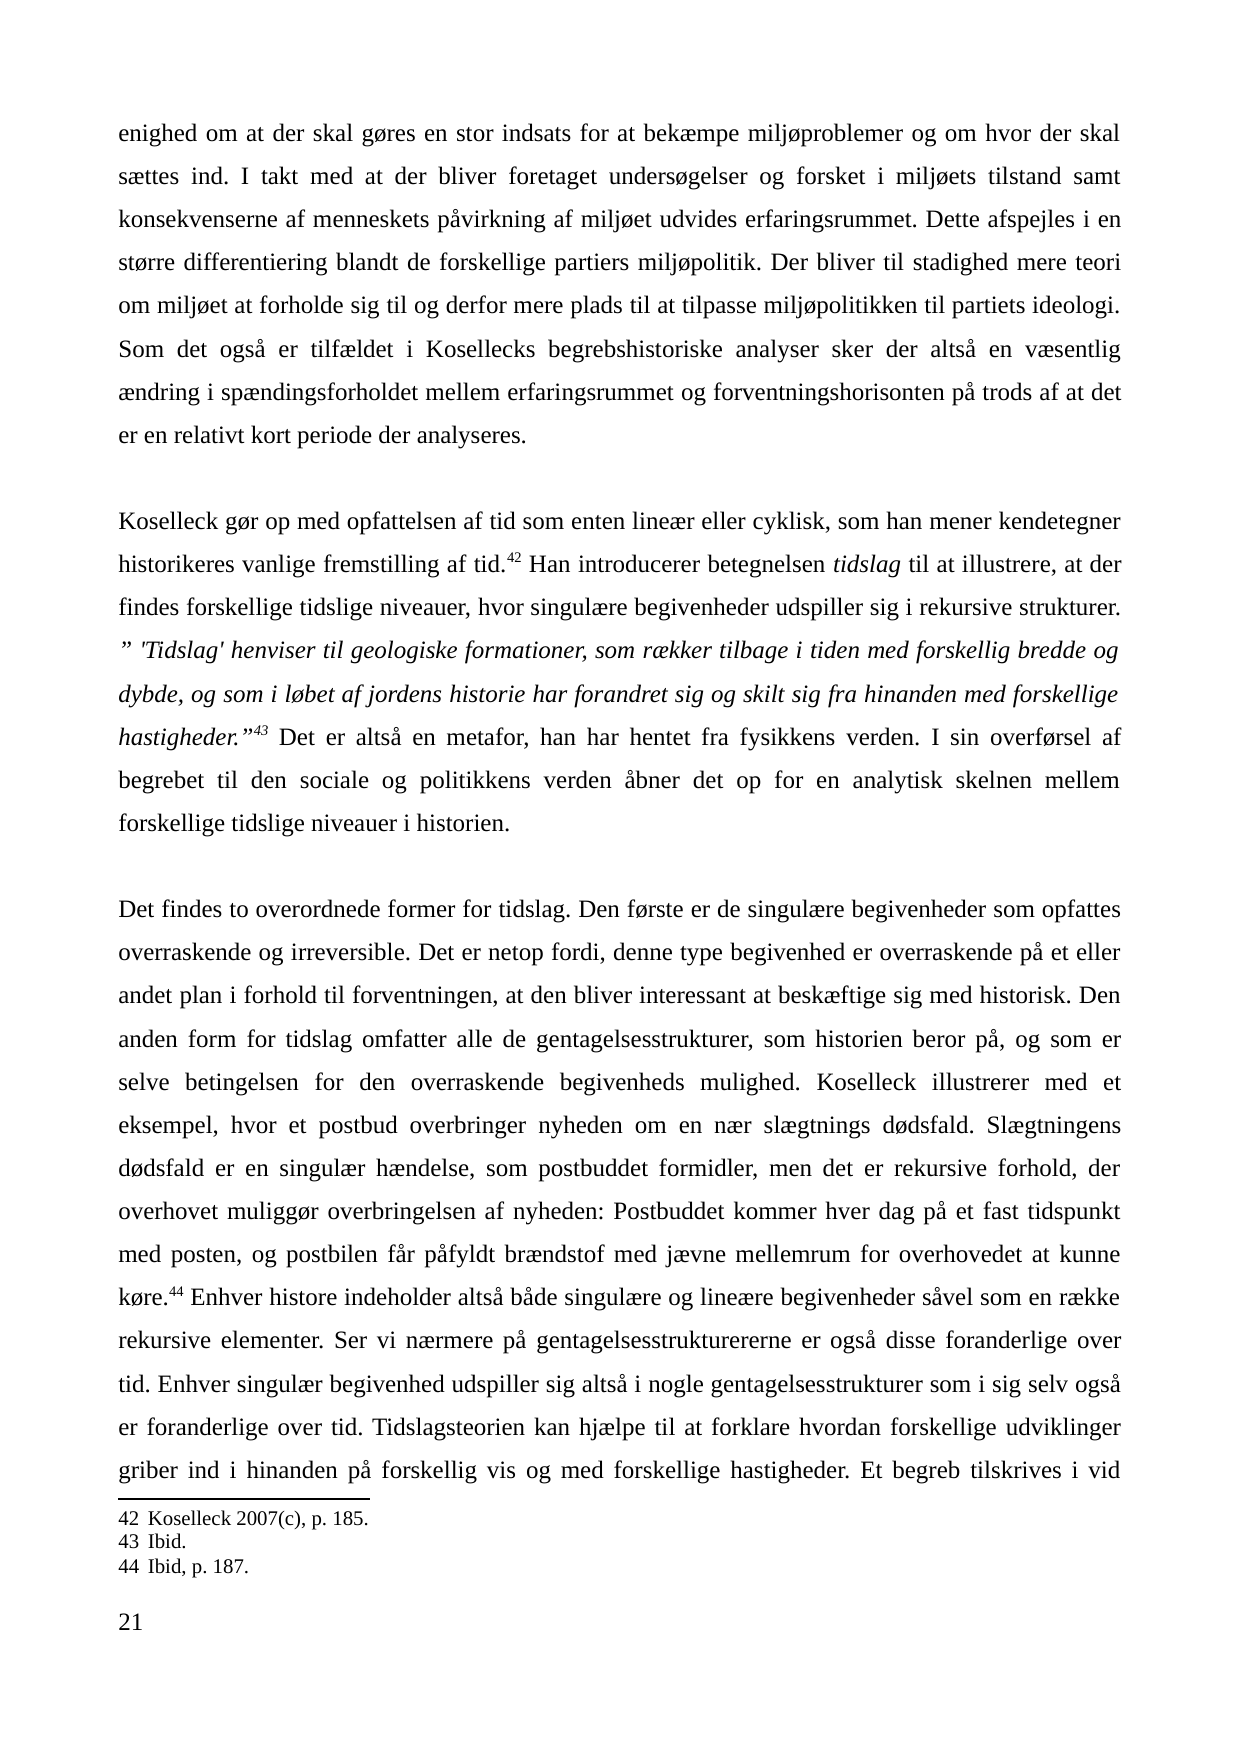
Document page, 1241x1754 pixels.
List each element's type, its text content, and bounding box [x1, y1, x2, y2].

text Koselleck gør op med opfattelsen af tid som enten lineær eller cyklisk, som han mener kendetegner historikeres vanlige fremstilling af tid. Han introducerer betegnelsen tidslag til at illustrere, at der findes forskellige tidslige niveauer, hvor singulære begivenheder udspiller sig i rekursive strukturer. ” 'Tidslag' henviser til geologiske formationer, som rækker tilbage i tiden med forskellig bredde og dybde, og som i løbet af jordens historie har forandret sig og skilt sig fra hinanden med forskellige hastigheder.” Det er altså en metafor, han har hentet fra fysikkens verden. I sin overførsel af begrebet til den sociale og politikkens verden åbner det op for en analytisk skelnen mellem forskellige tidslige niveauer i historien. [118, 506, 1122, 837]
text Det findes to overordnede former for tidslag. Den første er de singulære begivenheder som opfattes overraskende og irreversible. Det er netop fordi, denne type begivenhed er overraskende på et eller andet plan i forhold til forventningen, at den bliver interessant at beskæftige sig med historisk. Den anden form for tidslag omfatter alle de gentagelsesstrukturer, som historien beror på, og som er selve betingelsen for den overraskende begivenheds mulighed. Koselleck illustrerer med et eksempel, hvor et postbud overbringer nyheden om en nær slægtnings dødsfald. Slægtningens dødsfald er en singulær hændelse, som postbuddet formidler, men det er rekursive forhold, der overhovet muliggør overbringelsen af nyheden: Postbuddet kommer hver dag på et fast tidspunkt med posten, og postbilen får påfyldt brændstof med jævne mellemrum for overhovedet at kunne køre. Enhver histore indeholder altså både singulære og lineære begivenheder såvel som en række rekursive elementer. Ser vi nærmere på gentagelsesstrukturererne er også disse foranderlige over tid. Enhver singulær begivenhed udspiller sig altså i nogle gentagelsesstrukturer som i sig selv også er foranderlige over tid. Tidslagsteorien kan hjælpe til at forklare hvordan forskellige udviklinger griber ind i hinanden på forskellig vis og med forskellige hastigheder. Et begreb tilskrives i vid [118, 894, 1122, 1484]
text Ibid. [118, 1529, 1122, 1553]
text enighed om at der skal gøres en stor indsats for at bekæmpe miljøproblemer og om hvor der skal sættes ind. I takt med at der bliver foretaget undersøgelser og forsket i miljøets tilstand samt konsekvenserne af menneskets påvirkning af miljøet udvides erfaringsrummet. Dette afspejles i en større differentiering blandt de forskellige partiers miljøpolitik. Der bliver til stadighed mere teori om miljøet at forholde sig til og derfor mere plads til at tilpasse miljøpolitikken til partiets ideologi. Som det også er tilfældet i Kosellecks begrebshistoriske analyser sker der altså en væsentlig ændring i spændingsforholdet mellem erfaringsrummet og forventningshorisonten på trods af at det er en relativt kort periode der analyseres. [118, 118, 1122, 449]
text Ibid, p. 187. [118, 1553, 1122, 1578]
text Koselleck 2007(c), p. 185. [118, 1505, 1122, 1529]
